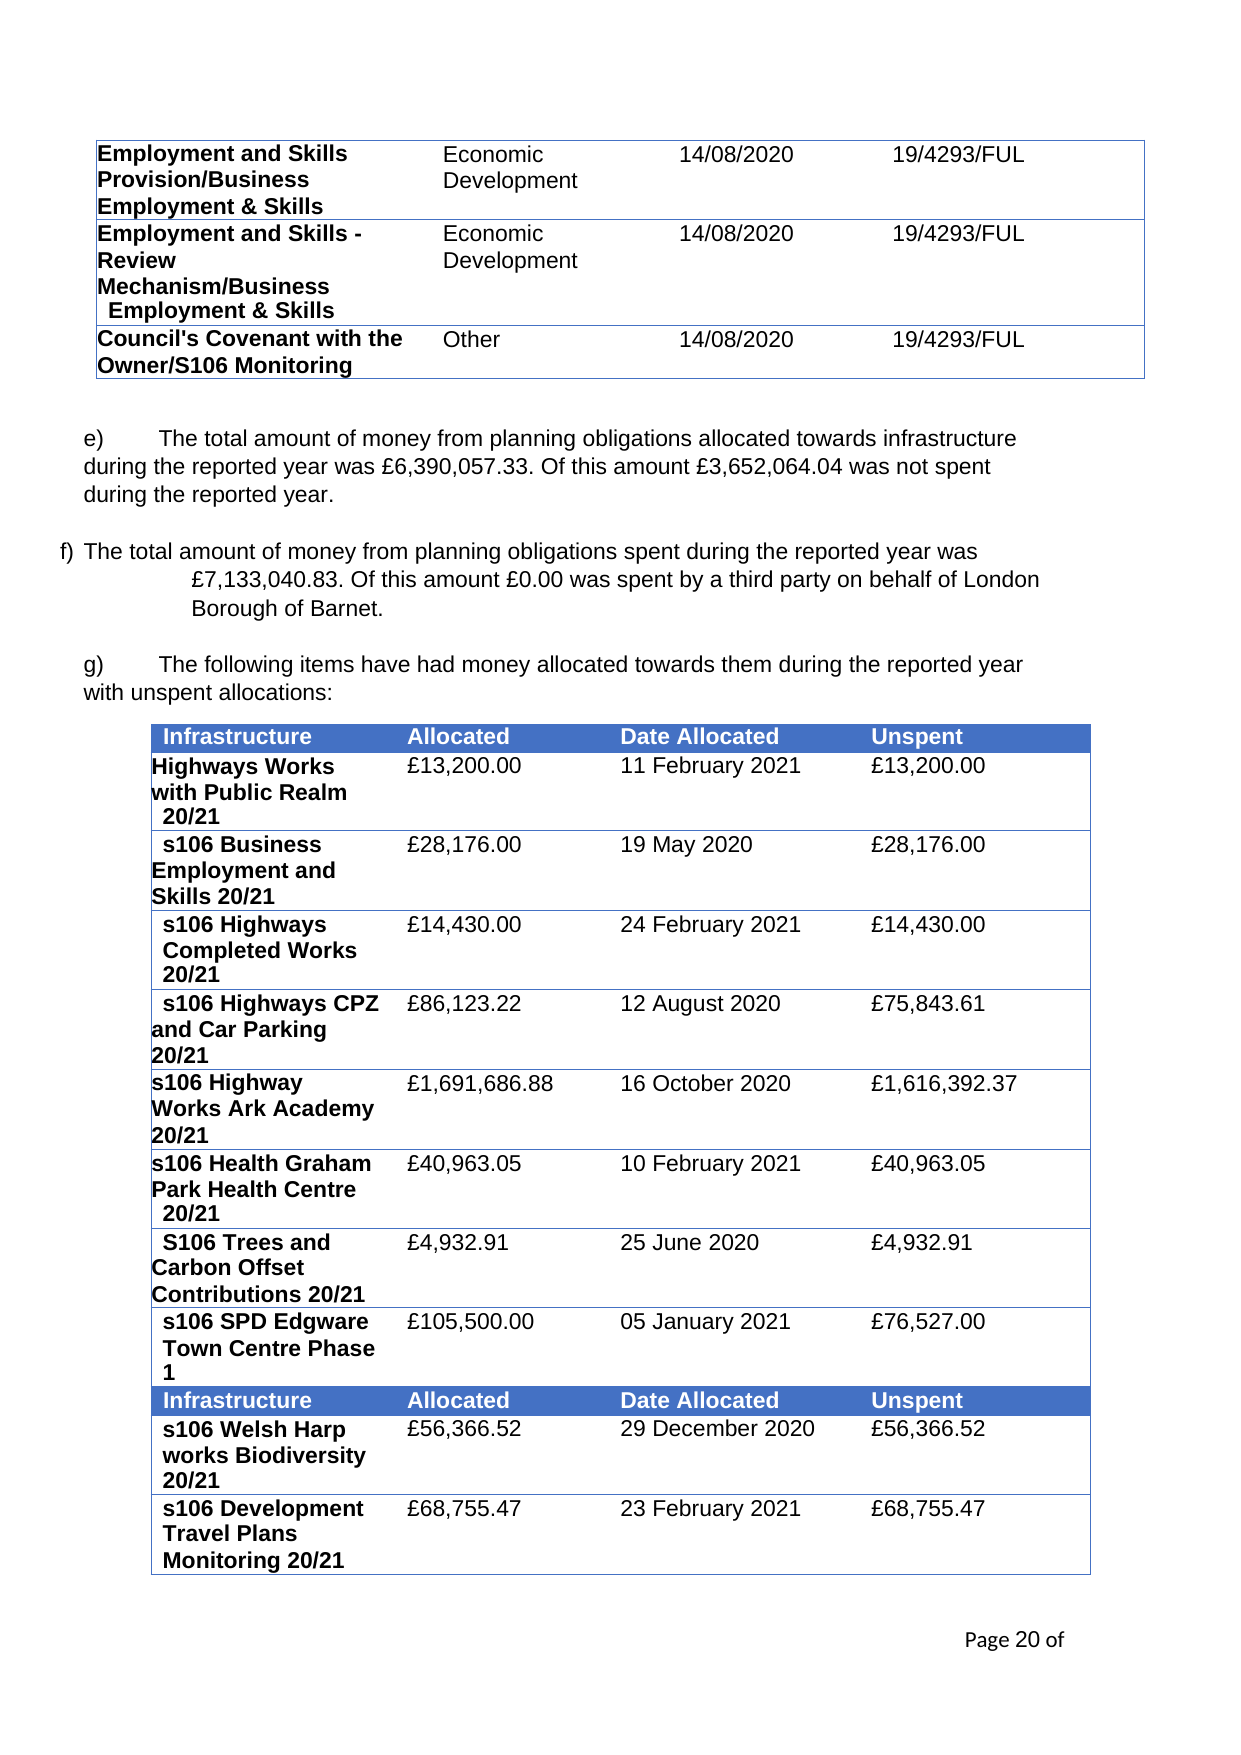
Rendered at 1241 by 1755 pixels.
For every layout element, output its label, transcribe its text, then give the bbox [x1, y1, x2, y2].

table_cell £28,176.00 [836, 831, 1090, 910]
table_header Infrastructure [151, 724, 395, 752]
table_cell 14/08/2020 [667, 326, 843, 378]
text £7,133,040.83. Of this amount £0.00 was spent by a third party on behalf of London Borough of Barnet. [191, 566, 1042, 621]
table_cell £68,755.47 [395, 1495, 586, 1573]
table_cell 23 February 2021 [586, 1495, 846, 1573]
table_header Unspent [846, 1387, 1091, 1415]
table_cell £13,200.00 [836, 753, 1090, 830]
table_cell £105,500.00 [395, 1308, 586, 1386]
table_cell s106 Development Travel Plans Monitoring 20/21 [152, 1495, 395, 1573]
table_cell £40,963.05 [395, 1150, 586, 1227]
table_cell £4,932.91 [836, 1229, 1090, 1307]
table_cell 19/4293/FUL [843, 141, 1144, 219]
table_cell £68,755.47 [846, 1495, 1090, 1573]
table_cell Economic Development [428, 220, 667, 325]
table_cell Highways Works with Public Realm 20/21 [152, 753, 395, 830]
table_header Infrastructure [151, 1387, 395, 1415]
table_cell 10 February 2021 [586, 1150, 836, 1227]
table_cell 19/4293/FUL [843, 326, 1144, 378]
table_cell 16 October 2020 [586, 1070, 836, 1148]
table_cell £76,527.00 [836, 1308, 1090, 1386]
table_cell 29 December 2020 [586, 1416, 846, 1493]
table_cell 11 February 2021 [586, 753, 836, 830]
table_cell s106 SPD Edgware Town Centre Phase 1 [152, 1308, 395, 1386]
table_header Allocated [395, 724, 586, 752]
table_cell £56,366.52 [395, 1416, 586, 1493]
table_cell 14/08/2020 [667, 220, 843, 325]
table_cell s106 Highways Completed Works 20/21 [152, 911, 395, 989]
table_cell £4,932.91 [395, 1229, 586, 1307]
table_header Unspent [836, 724, 1091, 752]
table_cell Economic Development [428, 141, 667, 219]
table_header Allocated [395, 1387, 586, 1415]
table_cell £13,200.00 [395, 753, 586, 830]
table_cell 19 May 2020 [586, 831, 836, 910]
table_cell £1,616,392.37 [836, 1070, 1090, 1148]
table_header Date Allocated [586, 724, 836, 752]
table_cell S106 Trees and Carbon Offset Contributions 20/21 [152, 1229, 395, 1307]
table_cell Other [428, 326, 667, 378]
table_cell 12 August 2020 [586, 990, 836, 1069]
table_cell £86,123.22 [395, 990, 586, 1069]
table_cell £28,176.00 [395, 831, 586, 910]
table_cell £40,963.05 [836, 1150, 1090, 1227]
table_cell s106 Highways CPZ and Car Parking 20/21 [152, 990, 395, 1069]
table_cell Council's Covenant with the Owner/S106 Monitoring [97, 326, 428, 378]
table_cell 19/4293/FUL [843, 220, 1144, 325]
table_cell £14,430.00 [836, 911, 1090, 989]
table_cell 25 June 2020 [586, 1229, 836, 1307]
table_cell £14,430.00 [395, 911, 586, 989]
table_cell 24 February 2021 [586, 911, 836, 989]
table_cell Employment and Skills Provision/Business Employment & Skills [97, 141, 428, 219]
table_cell s106 Highway Works Ark Academy 20/21 [152, 1070, 395, 1148]
table_cell s106 Health Graham Park Health Centre 20/21 [152, 1150, 395, 1227]
list The total amount of money from planning obligations allocated towards infrastructure during the reported year was £6,390,057.33. Of this amount £3,652,064.04 was not spent during the reported year. [83, 425, 1051, 508]
table_cell £56,366.52 [846, 1416, 1090, 1493]
list The total amount of money from planning obligations spent during the reported year was [60, 538, 1157, 564]
table_cell £75,843.61 [836, 990, 1090, 1069]
table_header Date Allocated [586, 1387, 846, 1415]
table_cell 05 January 2021 [586, 1308, 836, 1386]
table_cell Employment and Skills - Review Mechanism/Business Employment & Skills [97, 220, 428, 325]
table_cell s106 Welsh Harp works Biodiversity 20/21 [152, 1416, 395, 1493]
table_cell £1,691,686.88 [395, 1070, 586, 1148]
table_cell 14/08/2020 [667, 141, 843, 219]
list The following items have had money allocated towards them during the reported year with unspent allocations: [83, 651, 1057, 705]
table_cell s106 Business Employment and Skills 20/21 [152, 831, 395, 910]
